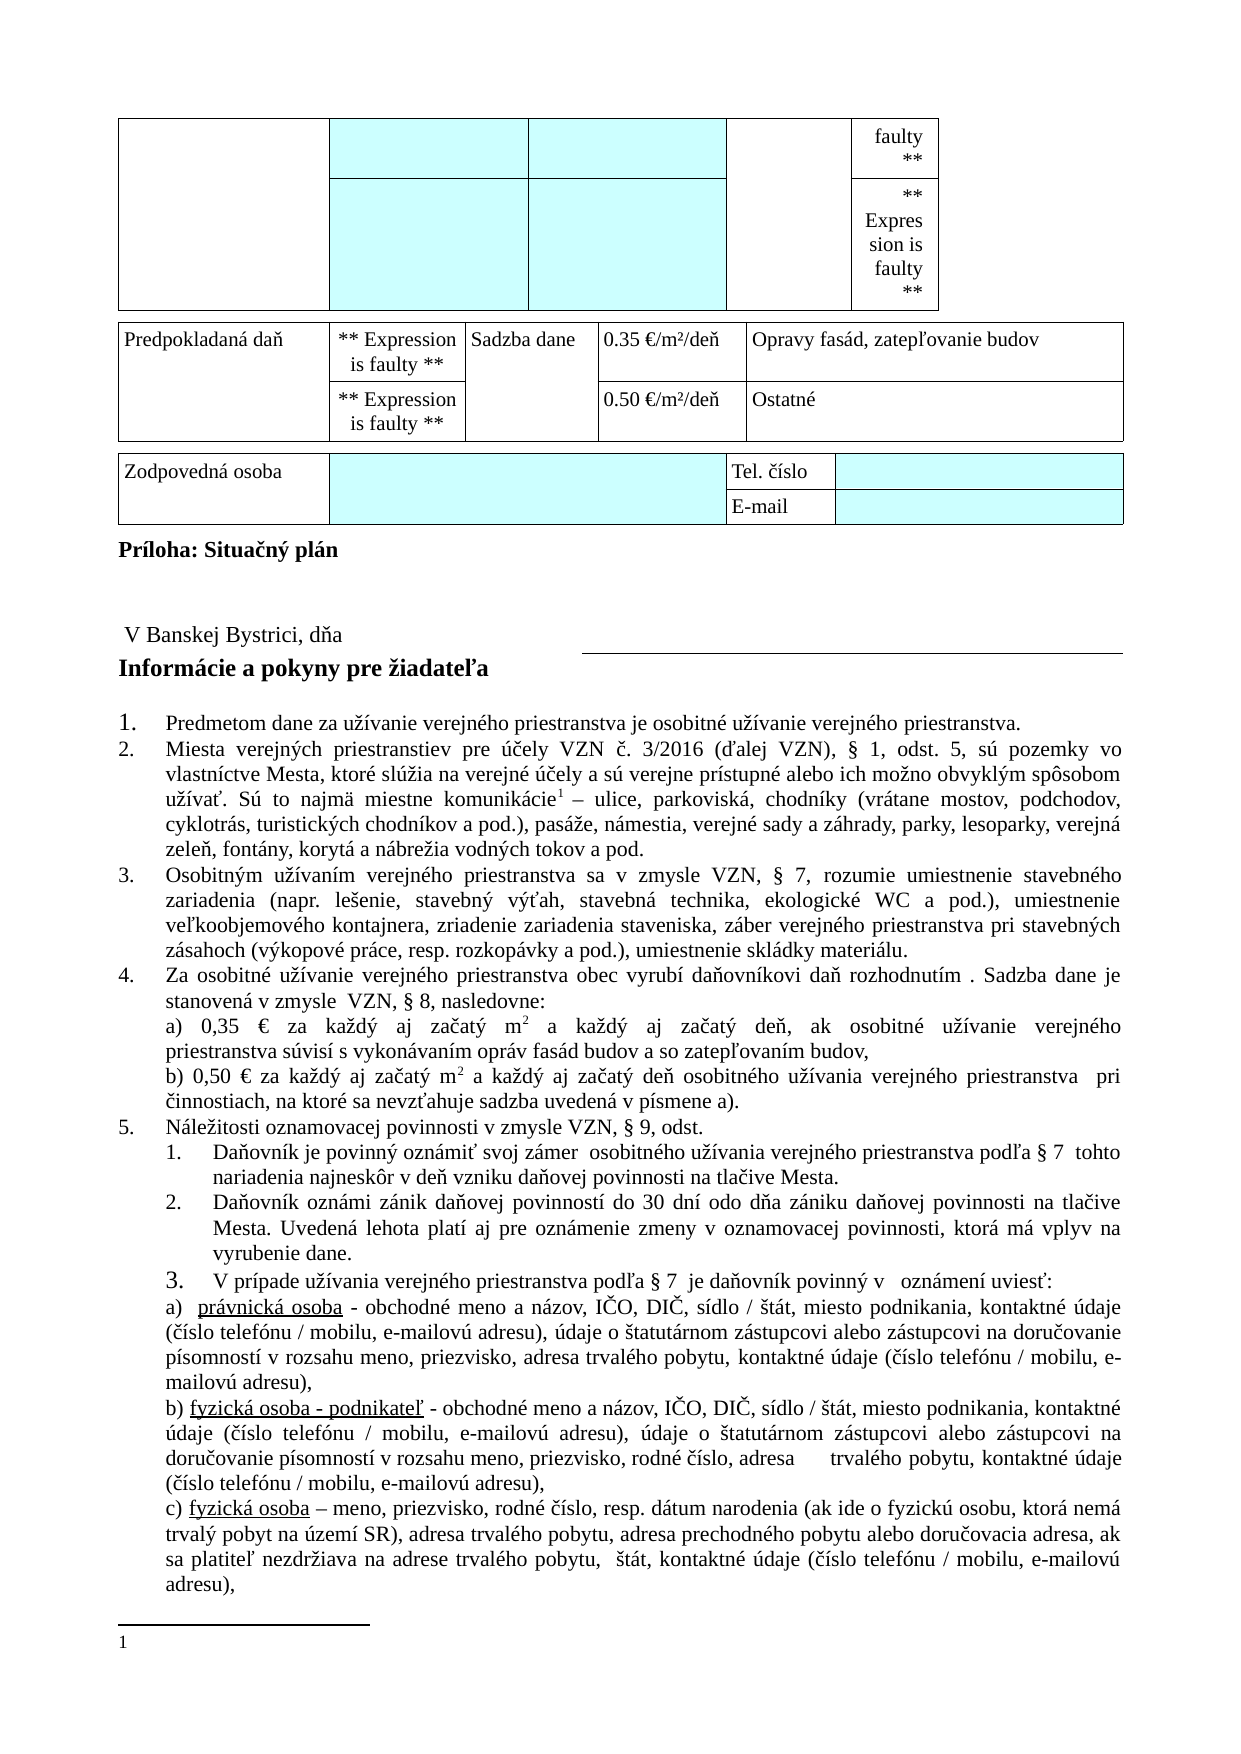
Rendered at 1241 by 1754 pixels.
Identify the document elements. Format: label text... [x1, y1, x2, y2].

table_header Opravy fasád, zatepľovanie budov [747, 323, 1123, 381]
table_header Tel. číslo [727, 454, 835, 488]
table_cell 0,00 € [330, 382, 465, 441]
table_header [727, 119, 851, 310]
table_header [119, 119, 329, 310]
table_header [353, 562, 582, 653]
table_cell Ostatné [747, 382, 1123, 441]
list b) 0,50 € za každý aj začatý m2 a každý aj začatý deň osobitného užívania verejného priestranstva pri činnostiach, na ktoré sa nevzťahuje sadzba uvedená v písmene a). [118, 1063, 1122, 1114]
list c) fyzická osoba – meno, priezvisko, rodné číslo, resp. dátum narodenia (ak ide o fyzickú osobu, ktorá nemá trvalý pobyt na území SR), adresa trvalého pobytu, adresa prechodného pobytu alebo doručovacia adresa, ak sa platiteľ nezdržiava na adrese trvalého pobytu, štát, kontaktné údaje (číslo telefónu / mobilu, e-mailovú adresu), [118, 1495, 1122, 1596]
table_cell [836, 490, 1123, 524]
list a) 0,35 € za každý aj začatý m2 a každý aj začatý deň, ak osobitné užívanie verejného priestranstva súvisí s vykonávaním opráv fasád budov a so zatepľovaním budov, [118, 1013, 1122, 1063]
table_cell [330, 119, 528, 178]
table_header V Banskej Bystrici, dňa [118, 562, 352, 653]
table_header Zodpovedná osoba [119, 454, 329, 524]
table_header 0,00 € [330, 323, 465, 381]
table_header Predpokladaná daň [119, 323, 329, 441]
list Predmetom dane za užívanie verejného priestranstva je osobitné užívanie verejného priestranstva. [118, 707, 1122, 736]
list Miesta verejných priestranstiev pre účely VZN č. 3/2016 (ďalej VZN), § 1, odst. 5, sú pozemky vo vlastníctve Mesta, ktoré slúžia na verejné účely a sú verejne prístupné alebo ich možno obvyklým spôsobom užívať. Sú to najmä miestne komunikácie – ulice, parkoviská, chodníky (vrátane mostov, podchodov, cyklotrás, turistických chodníkov a pod.), pasáže, námestia, verejné sady a záhrady, parky, lesoparky, verejná zeleň, fontány, korytá a nábrežia vodných tokov a pod. [118, 736, 1122, 862]
list Daňovník oznámi zánik daňovej povinností do 30 dní odo dňa zániku daňovej povinnosti na tlačive Mesta. Uvedená lehota platí aj pre oznámenie zmeny v oznamovacej povinnosti, ktorá má vplyv na vyrubenie dane. [165, 1189, 1122, 1265]
table_cell 0 [852, 119, 938, 178]
table_cell [330, 179, 528, 310]
table_cell 0 [852, 179, 938, 310]
list Za osobitné užívanie verejného priestranstva obec vyrubí daňovníkovi daň rozhodnutím . Sadzba dane je stanovená v zmysle VZN, § 8, nasledovne: [118, 962, 1122, 1013]
text Príloha: Situačný plán [118, 536, 1122, 562]
text Informácie a pokyny pre žiadateľa [118, 653, 1122, 682]
table_cell [529, 179, 726, 310]
table_header [582, 562, 1123, 653]
list a) právnická osoba - obchodné meno a názov, IČO, DIČ, sídlo / štát, miesto podnikania, kontaktné údaje (číslo telefónu / mobilu, e-mailovú adresu), údaje o štatutárnom zástupcovi alebo zástupcovi na doručovanie písomností v rozsahu meno, priezvisko, adresa trvalého pobytu, kontaktné údaje (číslo telefónu / mobilu, e-mailovú adresu), [118, 1294, 1122, 1394]
list Náležitosti oznamovacej povinnosti v zmysle VZN, § 9, odst. [118, 1114, 1122, 1139]
table_header Sadzba dane [466, 323, 598, 441]
table_cell 0,50 €/m²/deň [599, 382, 746, 441]
table_cell [529, 119, 726, 178]
table_cell E-mail [727, 490, 835, 524]
list Osobitným užívaním verejného priestranstva sa v zmysle VZN, § 7, rozumie umiestnenie stavebného zariadenia (napr. lešenie, stavebný výťah, stavebná technika, ekologické WC a pod.), umiestnenie veľkoobjemového kontajnera, zriadenie zariadenia staveniska, záber verejného priestranstva pri stavebných zásahoch (výkopové práce, resp. rozkopávky a pod.), umiestnenie skládky materiálu. [118, 862, 1122, 962]
table_header [330, 454, 726, 524]
table_header 0,35 €/m²/deň [599, 323, 746, 381]
list V prípade užívania verejného priestranstva podľa § 7 je daňovník povinný v oznámení uviesť: [165, 1265, 1122, 1294]
list b) fyzická osoba - podnikateľ - obchodné meno a názov, IČO, DIČ, sídlo / štát, miesto podnikania, kontaktné údaje (číslo telefónu / mobilu, e-mailovú adresu), údaje o štatutárnom zástupcovi alebo zástupcovi na doručovanie písomností v rozsahu meno, priezvisko, rodné číslo, adresa trvalého pobytu, kontaktné údaje (číslo telefónu / mobilu, e-mailovú adresu), [118, 1394, 1122, 1495]
list Daňovník je povinný oznámiť svoj zámer osobitného užívania verejného priestranstva podľa § 7 tohto nariadenia najneskôr v deň vzniku daňovej povinnosti na tlačive Mesta. [165, 1139, 1122, 1189]
table_header [836, 454, 1123, 488]
